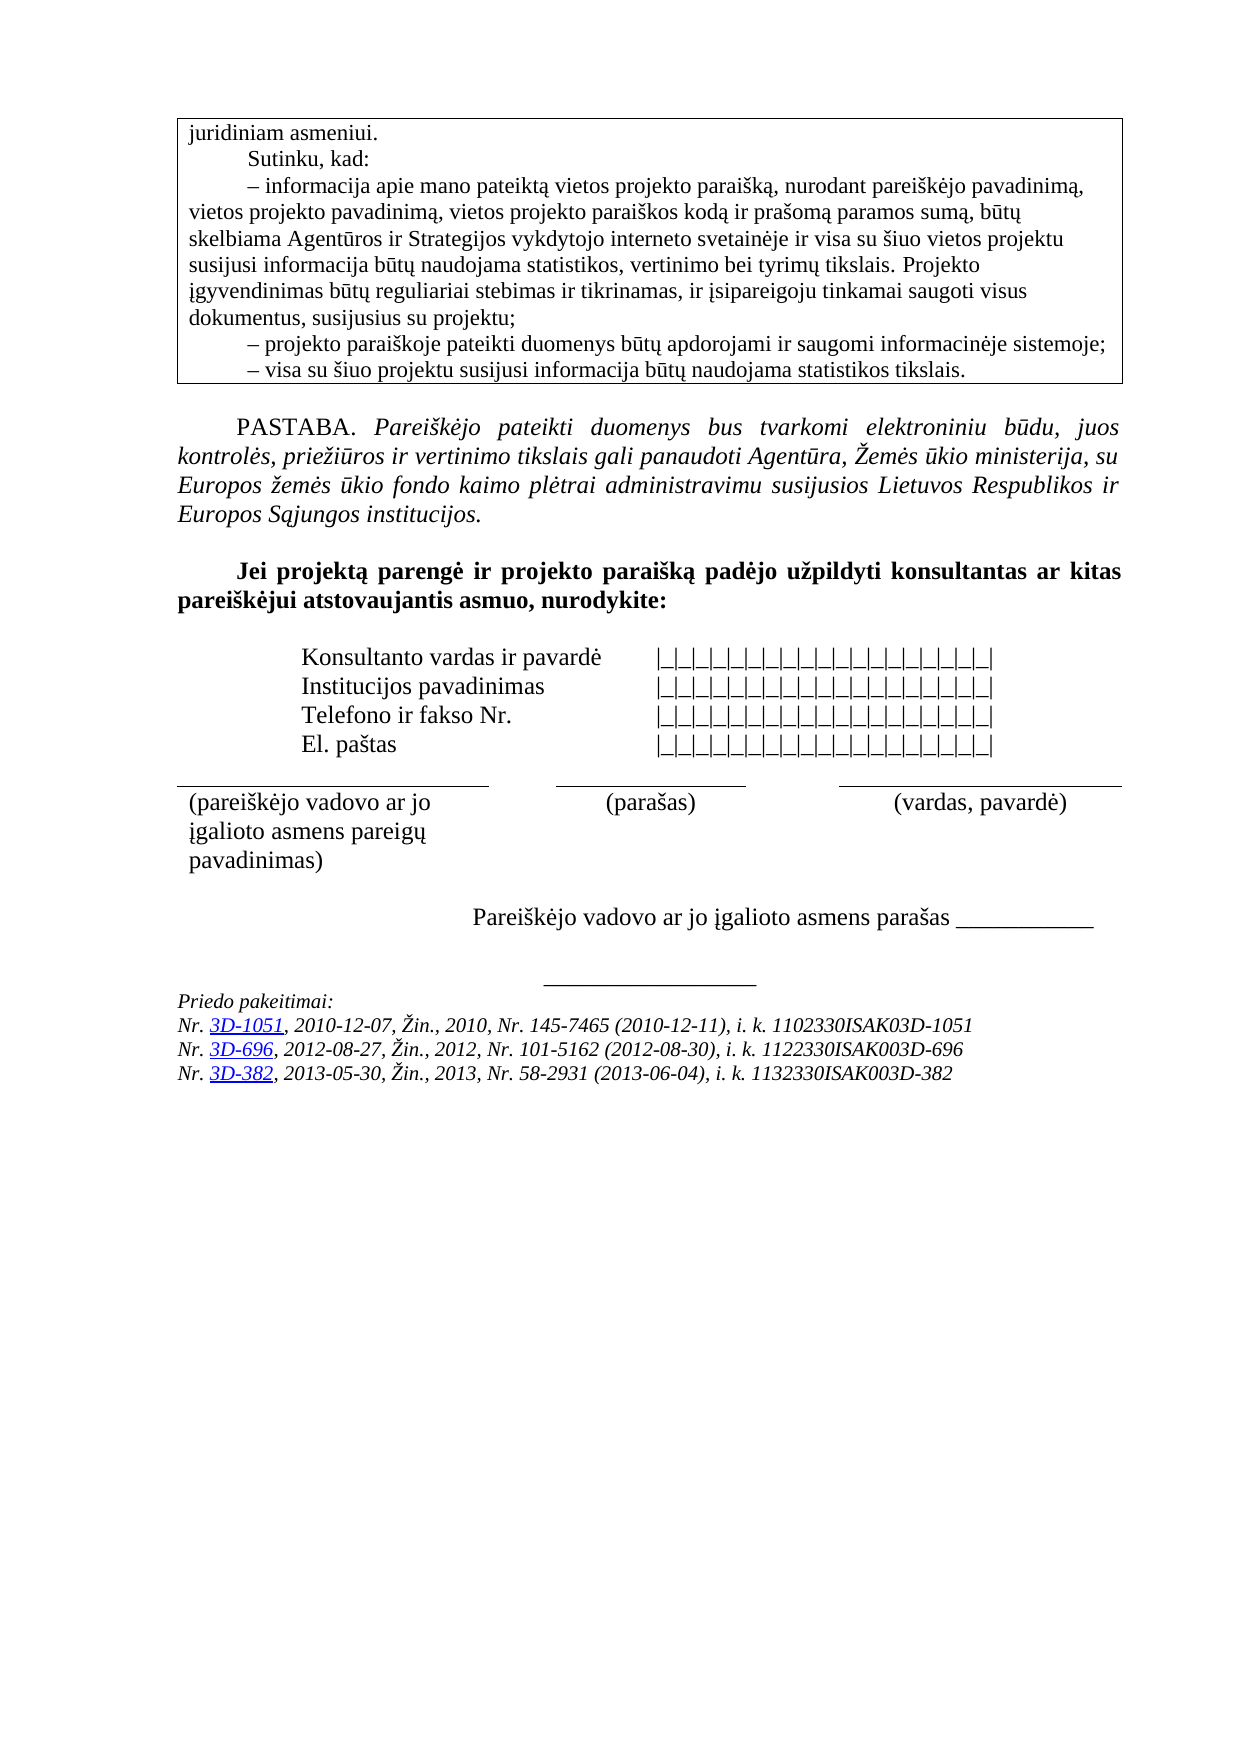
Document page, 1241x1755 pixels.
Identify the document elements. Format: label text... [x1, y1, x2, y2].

table_cell |_|_|_|_|_|_|_|_|_|_|_|_|_|_|_|_|_|_|_| [645, 671, 1122, 700]
table_cell |_|_|_|_|_|_|_|_|_|_|_|_|_|_|_|_|_|_|_| [645, 729, 1122, 757]
table_header (pareiškėjo vadovo ar jo įgalioto asmens pareigų pavadinimas) [177, 787, 488, 873]
table_header [489, 786, 556, 873]
table_cell Institucijos pavadinimas [177, 671, 644, 700]
table_cell El. paštas [177, 729, 644, 757]
text Nr. 3D-382, 2013-05-30, Žin., 2013, Nr. 58-2931 (2013-06-04), i. k. 1132330ISAK003D-382 [177, 1061, 1122, 1085]
table_cell Telefono ir fakso Nr. [177, 700, 644, 729]
text Jei projektą parengė ir projekto paraišką padėjo užpildyti konsultantas ar kitas pareiškėjui atstovaujantis asmuo, nurodykite: [177, 556, 1122, 614]
table_header (parašas) [556, 787, 746, 873]
table_header Konsultanto vardas ir pavardė [177, 643, 644, 671]
text Nr. 3D-696, 2012-08-27, Žin., 2012, Nr. 101-5162 (2012-08-30), i. k. 1122330ISAK003D-696 [177, 1037, 1122, 1061]
text Pareiškėjo vadovo ar jo įgalioto asmens parašas ___________ [177, 902, 1122, 931]
text Nr. 3D-1051, 2010-12-07, Žin., 2010, Nr. 145-7465 (2010-12-11), i. k. 1102330ISAK03D-1051 [177, 1013, 1122, 1037]
table_header |_|_|_|_|_|_|_|_|_|_|_|_|_|_|_|_|_|_|_| [645, 643, 1122, 671]
text _________________ [177, 960, 1122, 988]
table_cell |_|_|_|_|_|_|_|_|_|_|_|_|_|_|_|_|_|_|_| [645, 700, 1122, 729]
text Priedo pakeitimai: [177, 988, 1122, 1013]
table_header [746, 786, 838, 873]
table_header (vardas, pavardė) [839, 787, 1122, 873]
text PASTABA. Pareiškėjo pateikti duomenys bus tvarkomi elektroniniu būdu, juos kontrolės, priežiūros ir vertinimo tikslais gali panaudoti Agentūra, Žemės ūkio ministerija, su Europos žemės ūkio fondo kaimo plėtrai administravimu susijusios Lietuvos Respublikos ir Europos Sąjungos institucijos. [177, 412, 1122, 527]
table_header juridiniam asmeniui. Sutinku, kad: – informacija apie mano pateiktą vietos projekto paraišką, nurodant pareiškėjo pavadinimą, vietos projekto pavadinimą, vietos projekto paraiškos kodą ir prašomą paramos sumą, būtų skelbiama Agentūros ir Strategijos vykdytojo interneto svetainėje ir visa su šiuo vietos projektu susijusi informacija būtų naudojama statistikos, vertinimo bei tyrimų tikslais. Projekto įgyvendinimas būtų reguliariai stebimas ir tikrinamas, ir įsipareigoju tinkamai saugoti visus dokumentus, susijusius su projektu; – projekto paraiškoje pateikti duomenys būtų apdorojami ir saugomi informacinėje sistemoje; – visa su šiuo projektu susijusi informacija būtų naudojama statistikos tikslais. [178, 119, 1122, 383]
